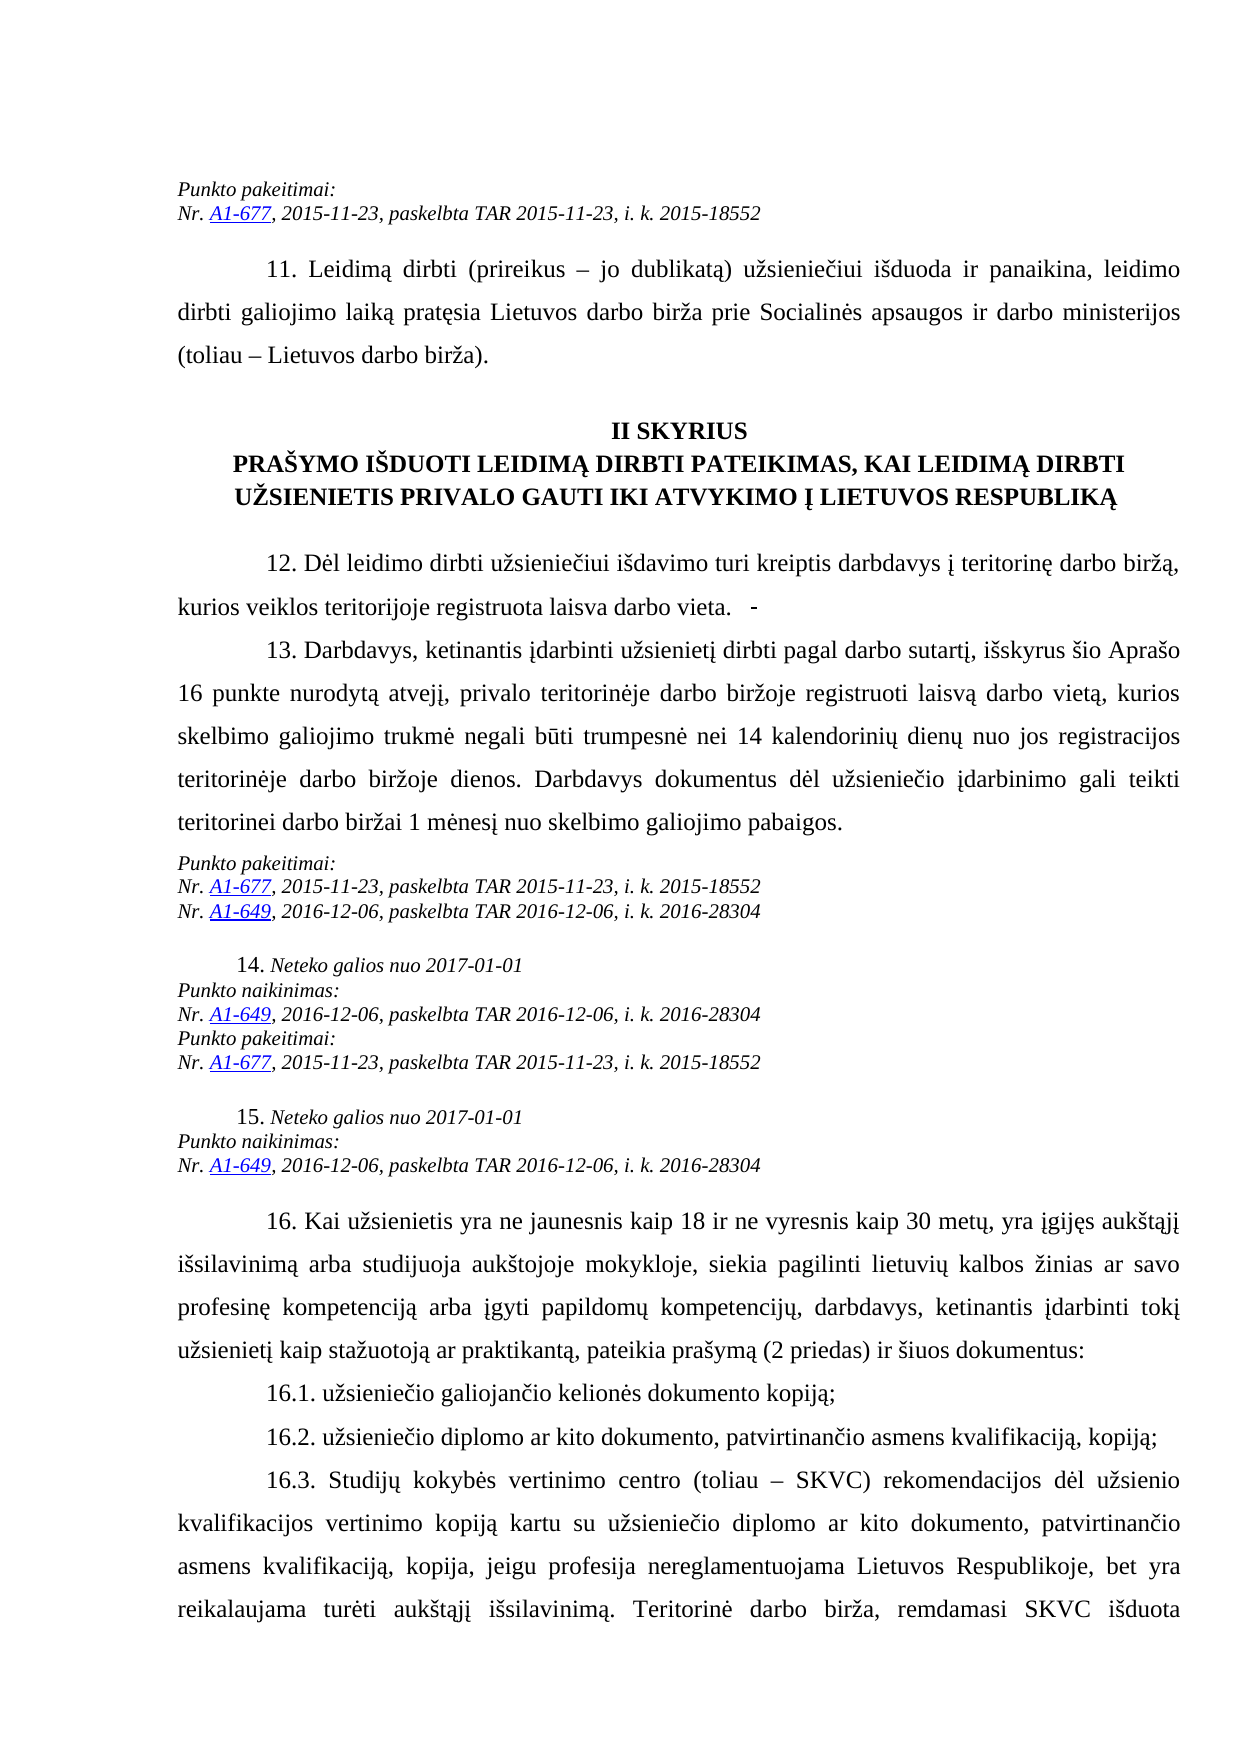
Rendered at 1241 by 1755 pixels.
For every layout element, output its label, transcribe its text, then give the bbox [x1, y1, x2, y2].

text 16. Kai užsienietis yra ne jaunesnis kaip 18 ir ne vyresnis kaip 30 metų, yra įgijęs aukštąjį išsilavinimą arba studijuoja aukštojoje mokykloje, siekia pagilinti lietuvių kalbos žinias ar savo profesinę kompetenciją arba įgyti papildomų kompetencijų, darbdavys, ketinantis įdarbinti tokį užsienietį kaip stažuotoją ar praktikantą, pateikia prašymą (2 priedas) ir šiuos dokumentus: [177, 1206, 1181, 1364]
text Nr. A1-677, 2015-11-23, paskelbta TAR 2015-11-23, i. k. 2015-18552 [177, 1050, 1181, 1074]
text 16.2. užsieniečio diplomo ar kito dokumento, patvirtinančio asmens kvalifikaciją, kopiją; [177, 1422, 1181, 1450]
text Punkto naikinimas: [177, 1129, 1181, 1153]
text II SKYRIUS [177, 416, 1181, 445]
text 12. Dėl leidimo dirbti užsieniečiui išdavimo turi kreiptis darbdavys į teritorinę darbo biržą, kurios veiklos teritorijoje registruota laisva darbo vieta. [177, 548, 1181, 620]
text Nr. A1-649, 2016-12-06, paskelbta TAR 2016-12-06, i. k. 2016-28304 [177, 898, 1181, 923]
text 16.1. užsieniečio galiojančio kelionės dokumento kopiją; [177, 1378, 1181, 1407]
text Punkto pakeitimai: [177, 177, 1181, 201]
text 14. Neteko galios nuo 2017-01-01 [177, 951, 1181, 978]
text Punkto naikinimas: [177, 978, 1181, 1002]
text Nr. A1-677, 2015-11-23, paskelbta TAR 2015-11-23, i. k. 2015-18552 [177, 201, 1181, 225]
text 16.3. Studijų kokybės vertinimo centro (toliau – SKVC) rekomendacijos dėl užsienio kvalifikacijos vertinimo kopiją kartu su užsieniečio diplomo ar kito dokumento, patvirtinančio asmens kvalifikaciją, kopija, jeigu profesija nereglamentuojama Lietuvos Respublikoje, bet yra reikalaujama turėti aukštąjį išsilavinimą. Teritorinė darbo birža, remdamasi SKVC išduota [177, 1465, 1181, 1623]
text PRAŠYMO IŠDUOTI LEIDIMĄ DIRBTI PATEIKIMAS, KAI LEIDIMĄ DIRBTI UŽSIENIETIS PRIVALO GAUTI IKI ATVYKIMO Į LIETUVOS RESPUBLIKĄ [177, 449, 1181, 511]
text Nr. A1-677, 2015-11-23, paskelbta TAR 2015-11-23, i. k. 2015-18552 [177, 874, 1181, 898]
text Nr. A1-649, 2016-12-06, paskelbta TAR 2016-12-06, i. k. 2016-28304 [177, 1002, 1181, 1026]
text Nr. A1-649, 2016-12-06, paskelbta TAR 2016-12-06, i. k. 2016-28304 [177, 1153, 1181, 1177]
text 13. Darbdavys, ketinantis įdarbinti užsienietį dirbti pagal darbo sutartį, išskyrus šio Aprašo 16 punkte nurodytą atvejį, privalo teritorinėje darbo biržoje registruoti laisvą darbo vietą, kurios skelbimo galiojimo trukmė negali būti trumpesnė nei 14 kalendorinių dienų nuo jos registracijos teritorinėje darbo biržoje dienos. Darbdavys dokumentus dėl užsieniečio įdarbinimo gali teikti teritorinei darbo biržai 1 mėnesį nuo skelbimo galiojimo pabaigos. [177, 635, 1181, 836]
text 11. Leidimą dirbti (prireikus – jo dublikatą) užsieniečiui išduoda ir panaikina, leidimo dirbti galiojimo laiką pratęsia Lietuvos darbo birža prie Socialinės apsaugos ir darbo ministerijos (toliau – Lietuvos darbo birža). [177, 254, 1181, 369]
text Punkto pakeitimai: [177, 850, 1181, 874]
text 15. Neteko galios nuo 2017-01-01 [177, 1103, 1181, 1129]
text Punkto pakeitimai: [177, 1026, 1181, 1050]
